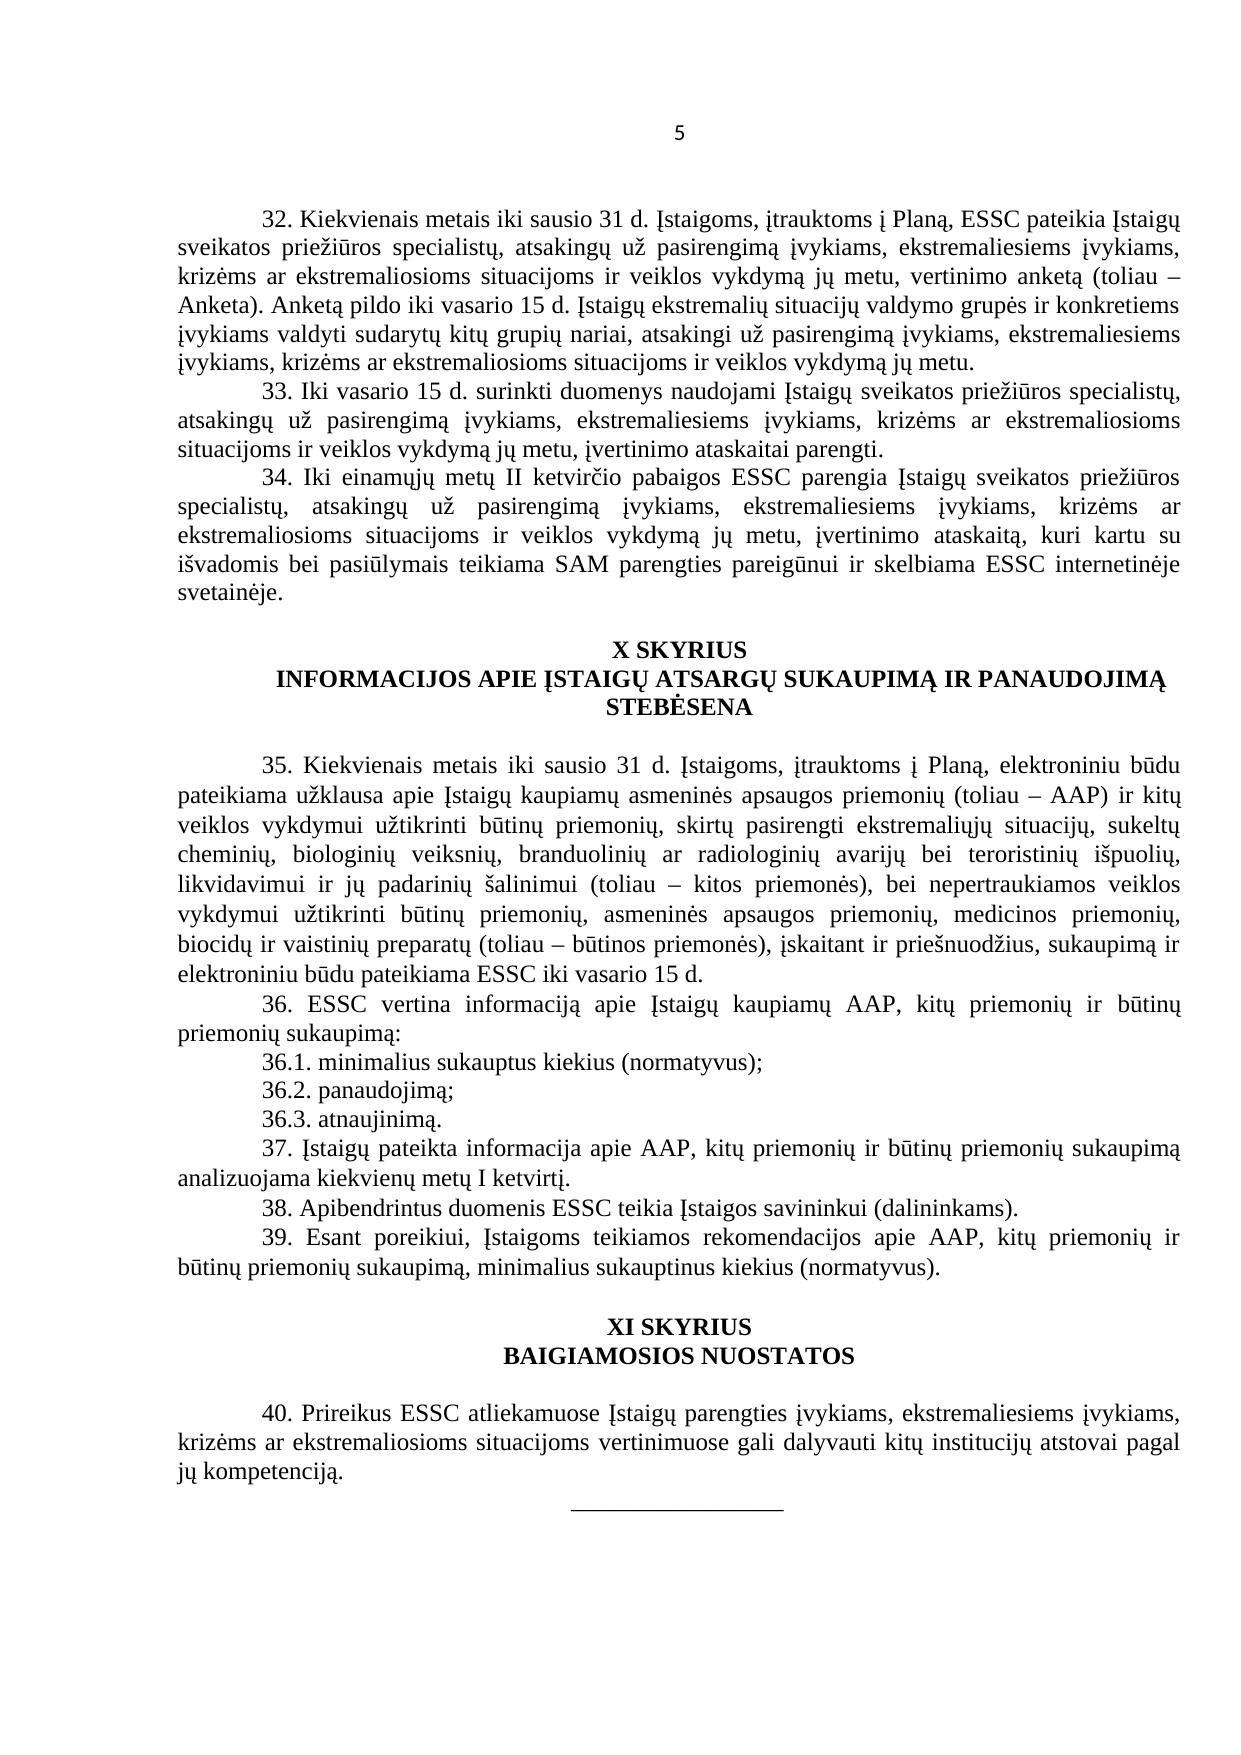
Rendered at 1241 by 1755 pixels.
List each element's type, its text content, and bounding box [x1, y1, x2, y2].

text 35. Kiekvienais metais iki sausio 31 d. Įstaigoms, įtrauktoms į Planą, elektroniniu būdu pateikiama užklausa apie Įstaigų kaupiamų asmeninės apsaugos priemonių (toliau – AAP) ir kitų veiklos vykdymui užtikrinti būtinų priemonių, skirtų pasirengti ekstremaliųjų situacijų, sukeltų cheminių, biologinių veiksnių, branduolinių ar radiologinių avarijų bei teroristinių išpuolių, likvidavimui ir jų padarinių šalinimui (toliau – kitos priemonės), bei nepertraukiamos veiklos vykdymui užtikrinti būtinų priemonių, asmeninės apsaugos priemonių, medicinos priemonių, biocidų ir vaistinių preparatų (toliau – būtinos priemonės), įskaitant ir priešnuodžius, sukaupimą ir elektroniniu būdu pateikiama ESSC iki vasario 15 d. [177, 750, 1181, 988]
text _________________ [173, 1485, 1181, 1513]
text 36.2. panaudojimą; [177, 1075, 1181, 1104]
text INFORMACIJOS APIE ĮSTAIGŲ ATSARGŲ SUKAUPIMĄ IR PANAUDOJIMĄ STEBĖSENA [177, 664, 1181, 721]
text 36.3. atnaujinimą. [177, 1104, 1181, 1133]
text 40. Prireikus ESSC atliekamuose Įstaigų parengties įvykiams, ekstremaliesiems įvykiams, krizėms ar ekstremaliosioms situacijoms vertinimuose gali dalyvauti kitų institucijų atstovai pagal jų kompetenciją. [177, 1398, 1181, 1485]
text 38. Apibendrintus duomenis ESSC teikia Įstaigos savininkui (dalininkams). [177, 1193, 1181, 1221]
text 36.1. minimalius sukauptus kiekius (normatyvus); [177, 1047, 1181, 1075]
text X SKYRIUS [177, 635, 1181, 664]
text 32. Kiekvienais metais iki sausio 31 d. Įstaigoms, įtrauktoms į Planą, ESSC pateikia Įstaigų sveikatos priežiūros specialistų, atsakingų už pasirengimą įvykiams, ekstremaliesiems įvykiams, krizėms ar ekstremaliosioms situacijoms ir veiklos vykdymą jų metu, vertinimo anketą (toliau –Anketa). Anketą pildo iki vasario 15 d. Įstaigų ekstremalių situacijų valdymo grupės ir konkretiems įvykiams valdyti sudarytų kitų grupių nariai, atsakingi už pasirengimą įvykiams, ekstremaliesiems įvykiams, krizėms ar ekstremaliosioms situacijoms ir veiklos vykdymą jų metu. [177, 204, 1181, 376]
text 39. Esant poreikiui, Įstaigoms teikiamos rekomendacijos apie AAP, kitų priemonių ir būtinų priemonių sukaupimą, minimalius sukauptinus kiekius (normatyvus). [177, 1222, 1181, 1281]
text 34. Iki einamųjų metų II ketvirčio pabaigos ESSC parengia Įstaigų sveikatos priežiūros specialistų, atsakingų už pasirengimą įvykiams, ekstremaliesiems įvykiams, krizėms ar ekstremaliosioms situacijoms ir veiklos vykdymą jų metu, įvertinimo ataskaitą, kuri kartu su išvadomis bei pasiūlymais teikiama SAM parengties pareigūnui ir skelbiama ESSC internetinėje svetainėje. [177, 462, 1181, 606]
text 33. Iki vasario 15 d. surinkti duomenys naudojami Įstaigų sveikatos priežiūros specialistų, atsakingų už pasirengimą įvykiams, ekstremaliesiems įvykiams, krizėms ar ekstremaliosioms situacijoms ir veiklos vykdymą jų metu, įvertinimo ataskaitai parengti. [177, 376, 1181, 462]
text XI SKYRIUS [177, 1312, 1181, 1341]
text 37. Įstaigų pateikta informacija apie AAP, kitų priemonių ir būtinų priemonių sukaupimą analizuojama kiekvienų metų I ketvirtį. [177, 1133, 1181, 1191]
text BAIGIAMOSIOS NUOSTATOS [177, 1341, 1181, 1370]
text 36. ESSC vertina informaciją apie Įstaigų kaupiamų AAP, kitų priemonių ir būtinų priemonių sukaupimą: [177, 989, 1181, 1047]
